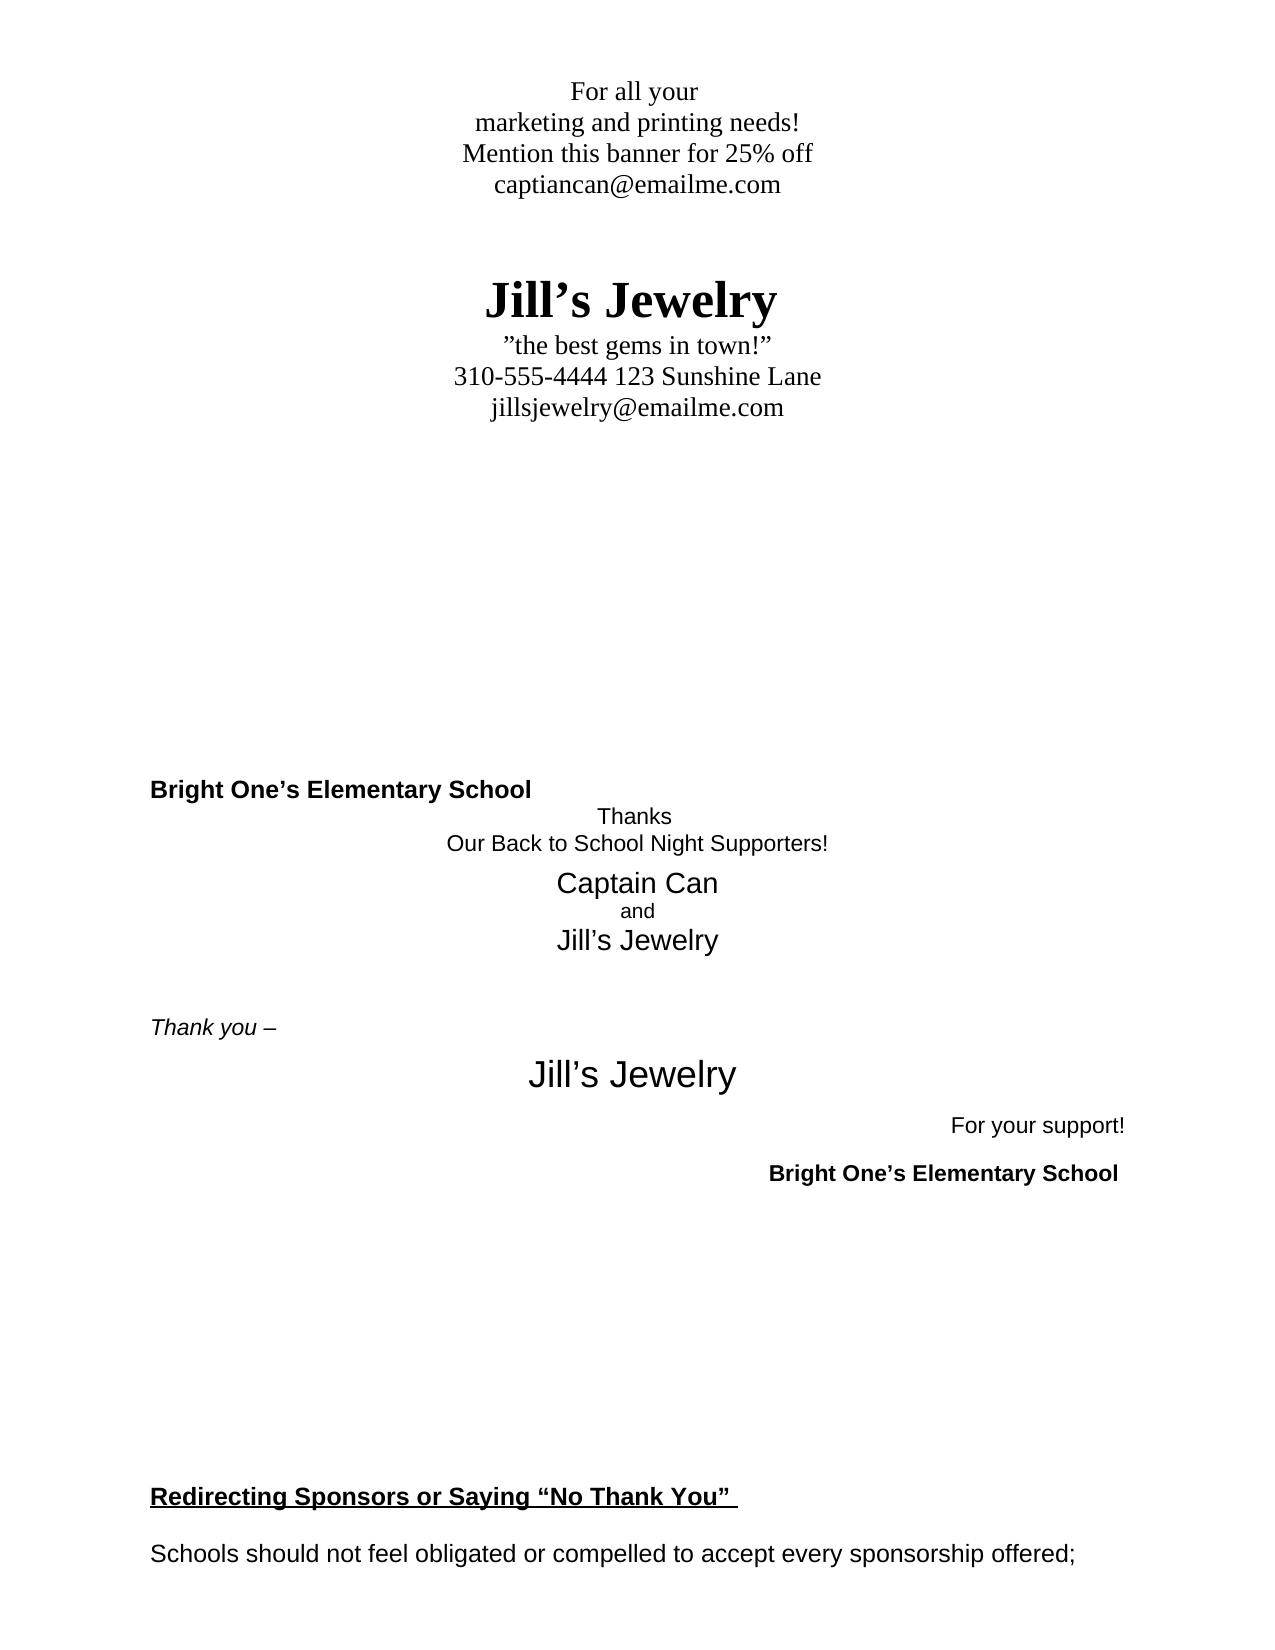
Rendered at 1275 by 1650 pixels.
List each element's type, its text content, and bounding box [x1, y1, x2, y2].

text Mention this banner for 25% off [150, 137, 1125, 168]
text ”the best gems in town!” [150, 329, 1125, 360]
text Schools should not feel obligated or compelled to accept every sponsorship offered; [150, 1539, 1125, 1568]
text jillsjewelry@emailme.com [150, 391, 1125, 422]
text For your support! [150, 1112, 1125, 1139]
text Jill’s Jewelry [150, 1053, 1125, 1096]
text marketing and printing needs! [150, 106, 1125, 137]
text Thank you – [150, 1014, 1125, 1041]
text Redirecting Sponsors or Saying “No Thank You” [150, 1481, 1125, 1510]
text Jill’s Jewelry [150, 269, 1125, 329]
text For all your [150, 75, 1125, 106]
text Bright One’s Elementary School [150, 1160, 1125, 1187]
text Bright One’s Elementary School [150, 774, 1125, 803]
text Thanks [150, 803, 1125, 830]
text 310-555-4444 123 Sunshine Lane [150, 360, 1125, 391]
text Captain Can [150, 866, 1125, 899]
text Jill’s Jewelry [150, 923, 1125, 957]
text captiancan@emailme.com [150, 168, 1125, 199]
text Our Back to School Night Supporters! [150, 830, 1125, 856]
text and [150, 899, 1125, 923]
